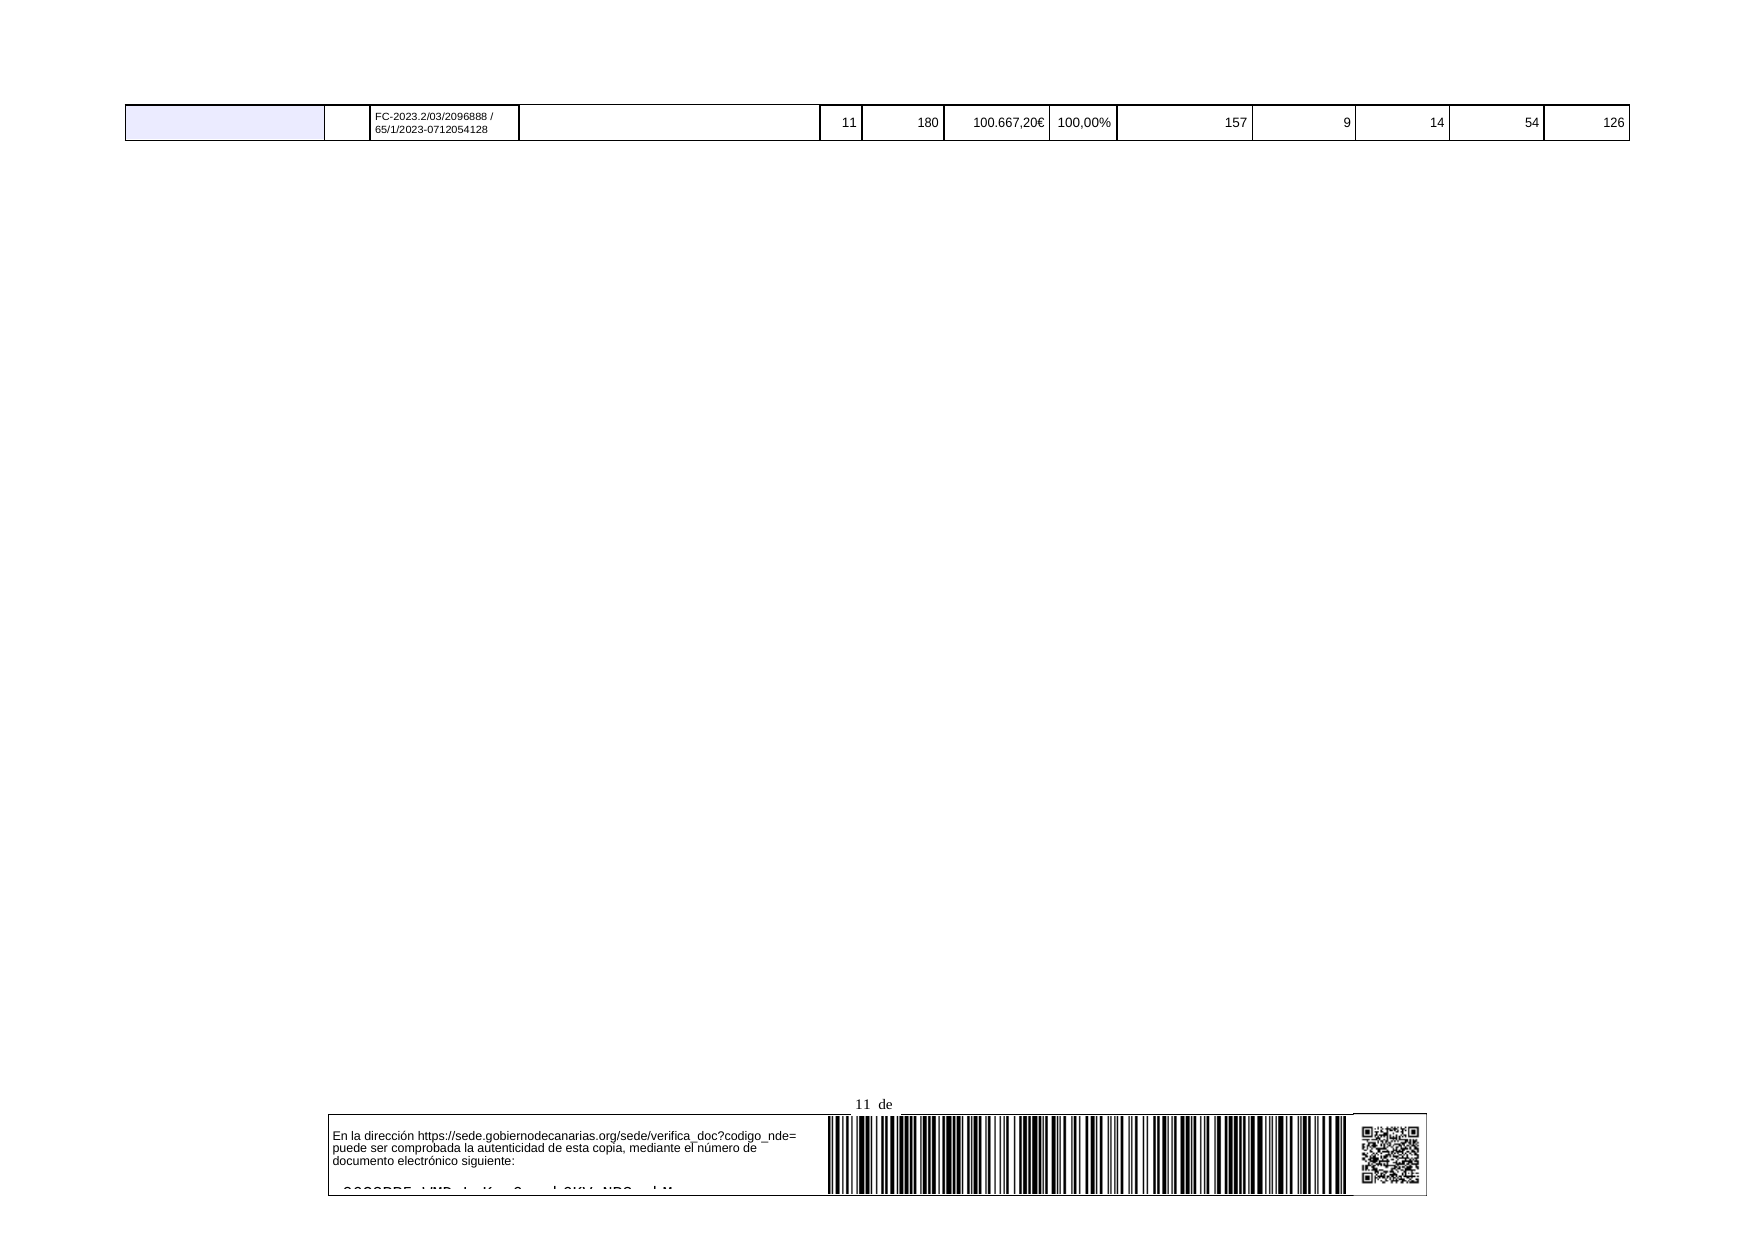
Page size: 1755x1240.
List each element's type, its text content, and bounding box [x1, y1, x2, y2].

table_cell 11 [821, 106, 861, 139]
table_cell 54 [1450, 106, 1543, 139]
table_cell FC-2023.2/03/2096888 / 65/1/2023-0712054128 [371, 106, 518, 139]
table_cell 157 [1118, 106, 1252, 139]
table_cell 100.667,20€ [945, 106, 1049, 139]
table_cell 126 [1545, 106, 1629, 139]
table_cell 100,00% [1050, 106, 1116, 139]
table_cell 60 [325, 106, 369, 139]
table_cell 14 [1356, 106, 1449, 139]
table_cell 9 [1253, 106, 1355, 139]
table_cell FUTURA GESTIONA 2014 S.L. [520, 105, 819, 139]
table_cell Construcción [126, 106, 324, 139]
table_cell 180 [863, 106, 943, 139]
